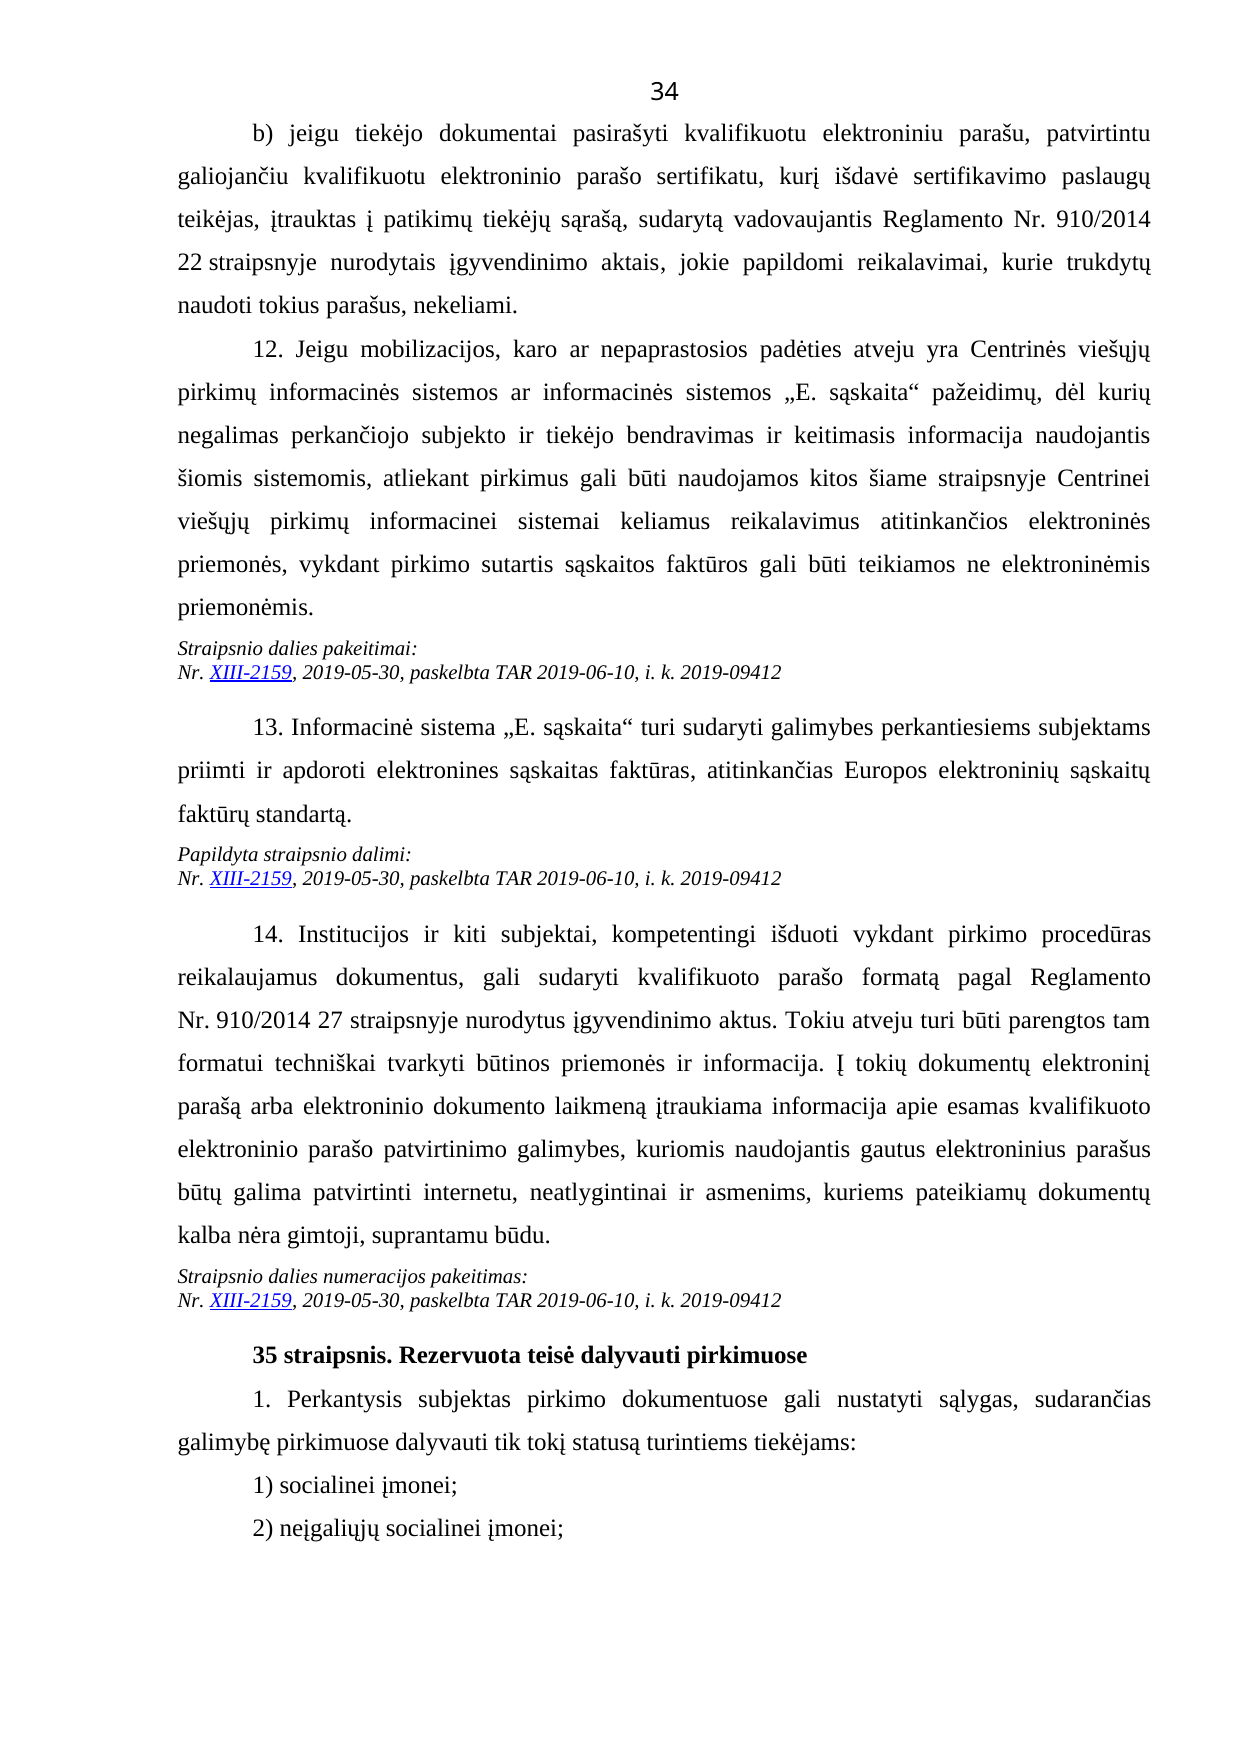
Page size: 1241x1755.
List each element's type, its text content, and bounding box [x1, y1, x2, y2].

text 1. Perkantysis subjektas pirkimo dokumentuose gali nustatyti sąlygas, sudarančias galimybę pirkimuose dalyvauti tik tokį statusą turintiems tiekėjams: [177, 1384, 1152, 1456]
text Papildyta straipsnio dalimi: [177, 842, 1152, 866]
text Nr. XIII-2159, 2019-05-30, paskelbta TAR 2019-06-10, i. k. 2019-09412 [177, 660, 1152, 684]
text 13. Informacinė sistema „E. sąskaita“ turi sudaryti galimybes perkantiesiems subjektams priimti ir apdoroti elektronines sąskaitas faktūras, atitinkančias Europos elektroninių sąskaitų faktūrų standartą. [177, 712, 1152, 827]
text 35 straipsnis. Rezervuota teisė dalyvauti pirkimuose [177, 1341, 1152, 1369]
text b) jeigu tiekėjo dokumentai pasirašyti kvalifikuotu elektroniniu parašu, patvirtintu galiojančiu kvalifikuotu elektroninio parašo sertifikatu, kurį išdavė sertifikavimo paslaugų teikėjas, įtrauktas į patikimų tiekėjų sąrašą, sudarytą vadovaujantis Reglamento Nr. 910/2014 22 straipsnyje nurodytais įgyvendinimo aktais, jokie papildomi reikalavimai, kurie trukdytų naudoti tokius parašus, nekeliami. [177, 118, 1152, 319]
text 1) socialinei įmonei; [177, 1470, 1152, 1499]
text Nr. XIII-2159, 2019-05-30, paskelbta TAR 2019-06-10, i. k. 2019-09412 [177, 1288, 1152, 1312]
text 14. Institucijos ir kiti subjektai, kompetentingi išduoti vykdant pirkimo procedūras reikalaujamus dokumentus, gali sudaryti kvalifikuoto parašo formatą pagal Reglamento Nr. 910/2014 27 straipsnyje nurodytus įgyvendinimo aktus. Tokiu atveju turi būti parengtos tam formatui techniškai tvarkyti būtinos priemonės ir informacija. Į tokių dokumentų elektroninį parašą arba elektroninio dokumento laikmeną įtraukiama informacija apie esamas kvalifikuoto elektroninio parašo patvirtinimo galimybes, kuriomis naudojantis gautus elektroninius parašus būtų galima patvirtinti internetu, neatlygintinai ir asmenims, kuriems pateikiamų dokumentų kalba nėra gimtoji, suprantamu būdu. [177, 919, 1152, 1249]
text 12. Jeigu mobilizacijos, karo ar nepaprastosios padėties atveju yra Centrinės viešųjų pirkimų informacinės sistemos ar informacinės sistemos „E. sąskaita“ pažeidimų, dėl kurių negalimas perkančiojo subjekto ir tiekėjo bendravimas ir keitimasis informacija naudojantis šiomis sistemomis, atliekant pirkimus gali būti naudojamos kitos šiame straipsnyje Centrinei viešųjų pirkimų informacinei sistemai keliamus reikalavimus atitinkančios elektroninės priemonės, vykdant pirkimo sutartis sąskaitos faktūros gali būti teikiamos ne elektroninėmis priemonėmis. [177, 334, 1152, 621]
text Straipsnio dalies pakeitimai: [177, 636, 1152, 660]
text 2) neįgaliųjų socialinei įmonei; [177, 1513, 1152, 1542]
text Straipsnio dalies numeracijos pakeitimas: [177, 1264, 1152, 1288]
text Nr. XIII-2159, 2019-05-30, paskelbta TAR 2019-06-10, i. k. 2019-09412 [177, 866, 1152, 890]
